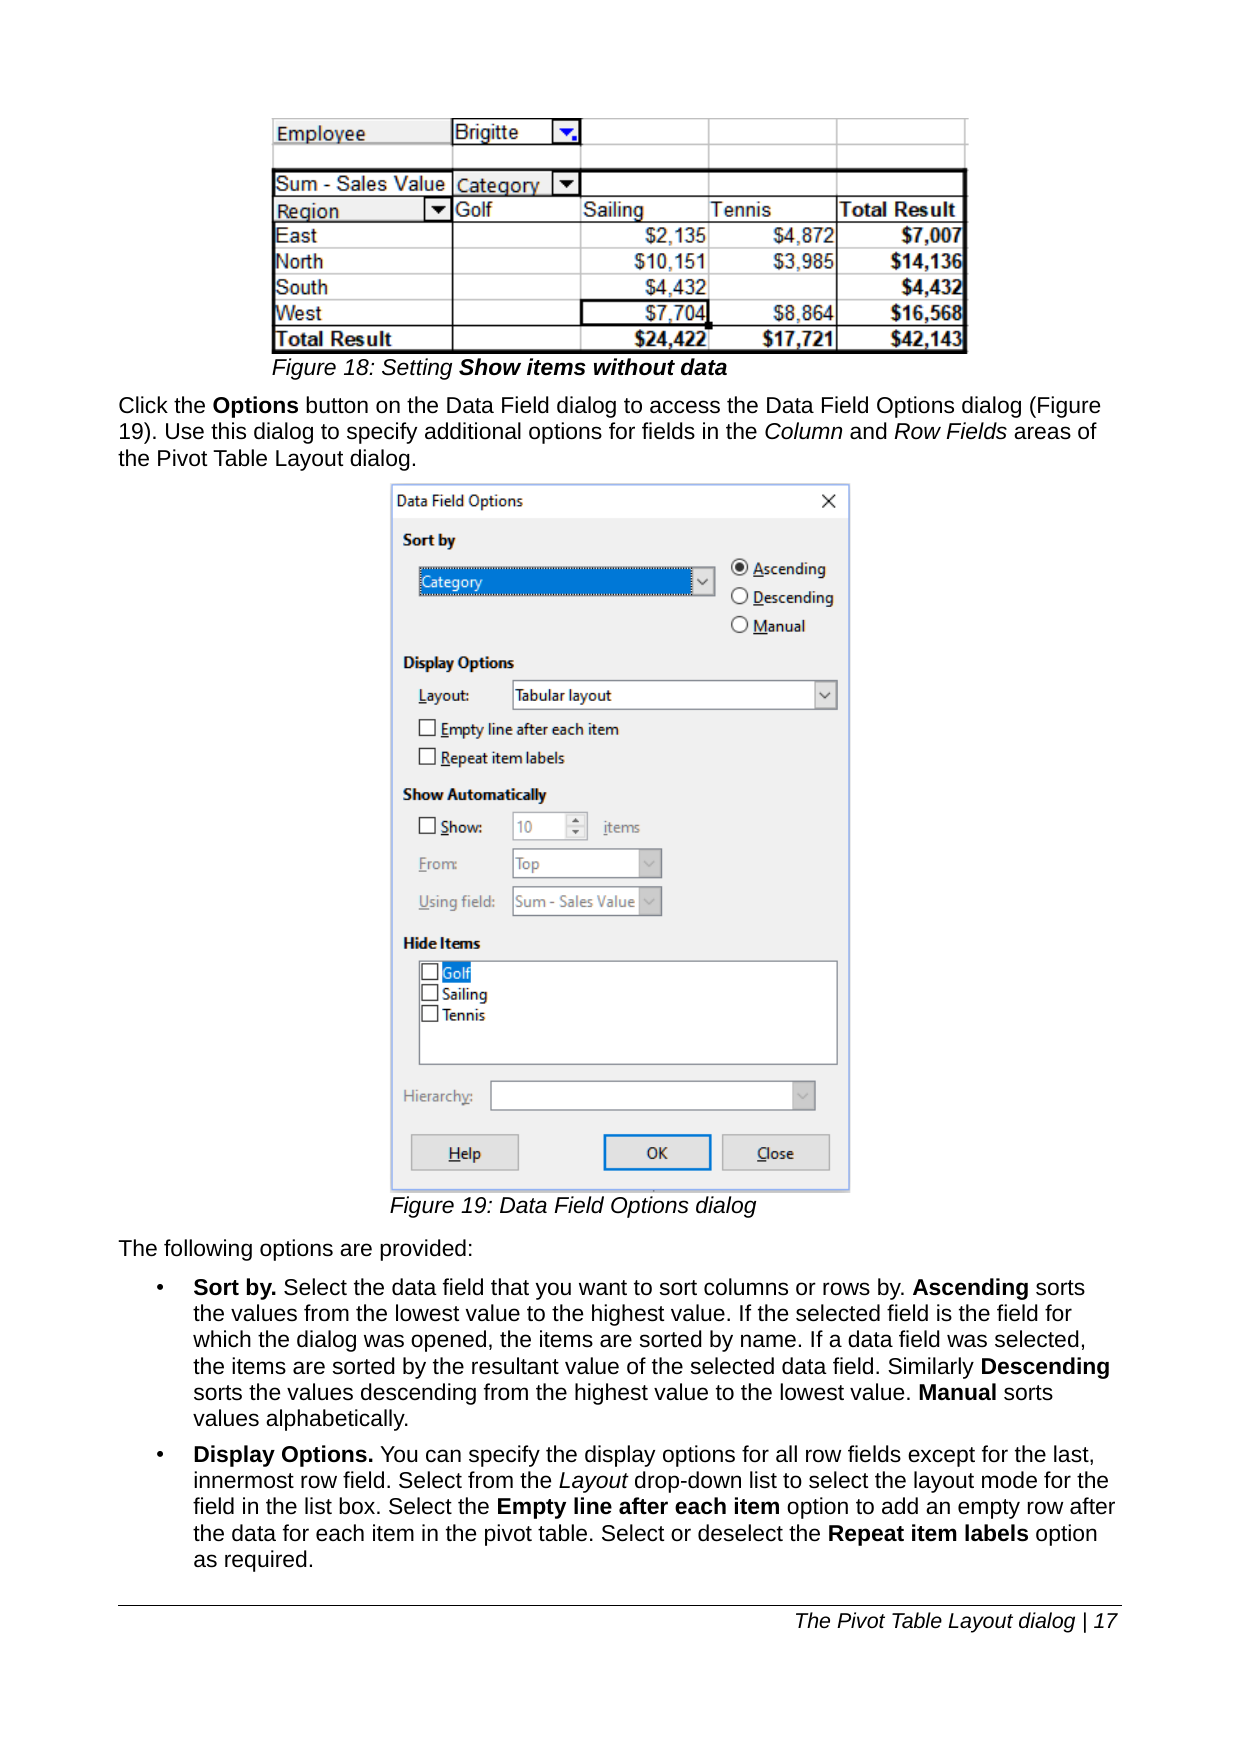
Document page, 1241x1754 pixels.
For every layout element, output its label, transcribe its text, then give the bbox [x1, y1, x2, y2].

picture [389, 483, 851, 1193]
text Click the Options button on the Data Field dialog to access the Data Field Options dialog (Figure 19). Use this dialog to specify additional options for fields in the Column and Row Fields areas of the Pivot Table Layout dialog. [118, 392, 1122, 471]
text Figure 19: Data Field Options dialog [389, 1193, 851, 1218]
list Display Options. You can specify the display options for all row fields except for the last, innermost row field. Select from the Layout drop-down list to select the layout mode for the field in the list box. Select the Empty line after each item option to add an empty row after the data for each item in the pivot table. Select or deselect the Repeat item labels option as required. [156, 1441, 1122, 1572]
picture [271, 118, 969, 354]
text The following options are provided: [118, 1235, 1122, 1261]
list Sort by. Select the data field that you want to sort columns or rows by. Ascending sorts the values from the lowest value to the highest value. If the selected field is the field for which the dialog was opened, the items are sorted by name. If a data field was selected, the items are sorted by the resultant value of the selected data field. Similarly Descending sorts the values descending from the highest value to the lowest value. Manual sorts values alphabetically. [156, 1274, 1122, 1432]
text Figure 18: Setting Show items without data [272, 354, 968, 380]
